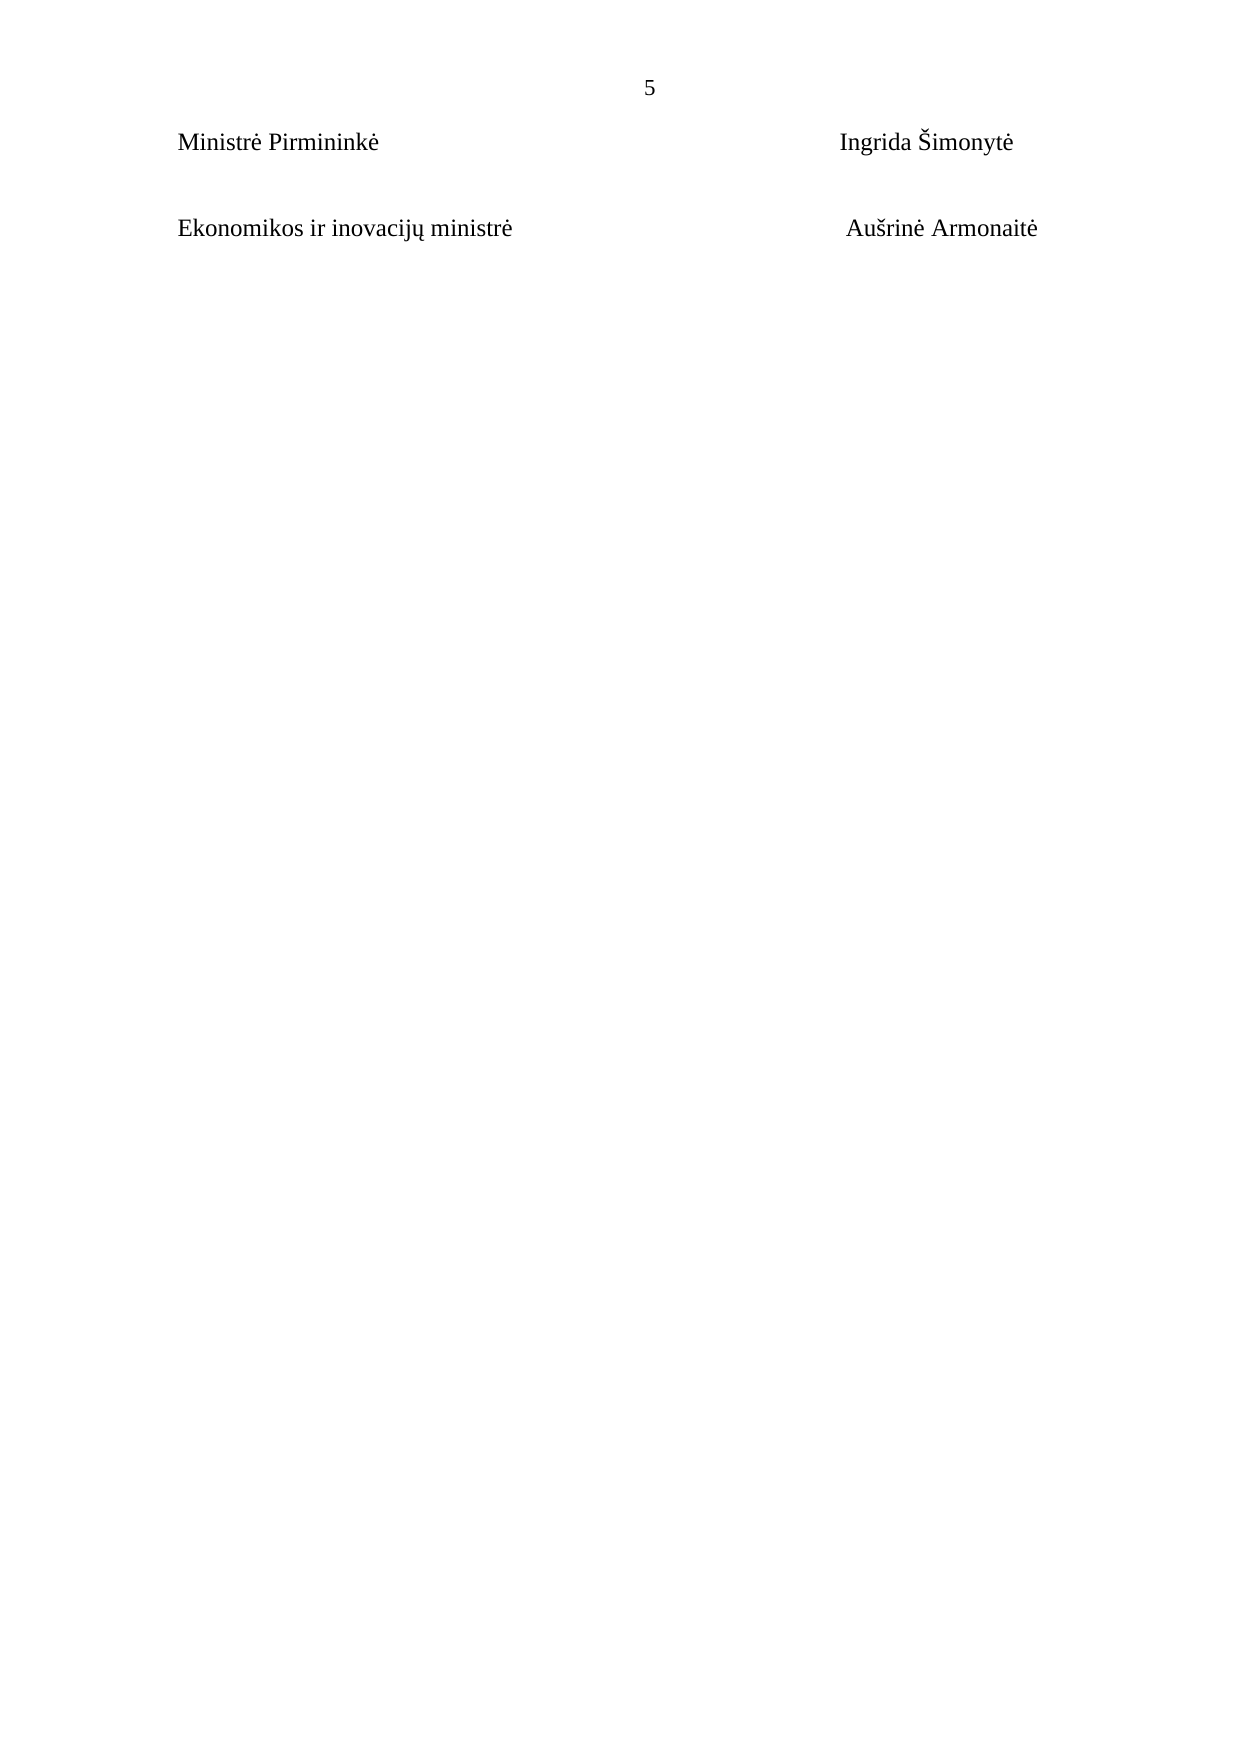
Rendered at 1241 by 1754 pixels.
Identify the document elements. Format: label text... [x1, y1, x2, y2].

text Ekonomikos ir inovacijų ministrė Aušrinė Armonaitė [177, 213, 1122, 242]
text Ministrė Pirmininkė Ingrida Šimonytė [177, 118, 1122, 156]
